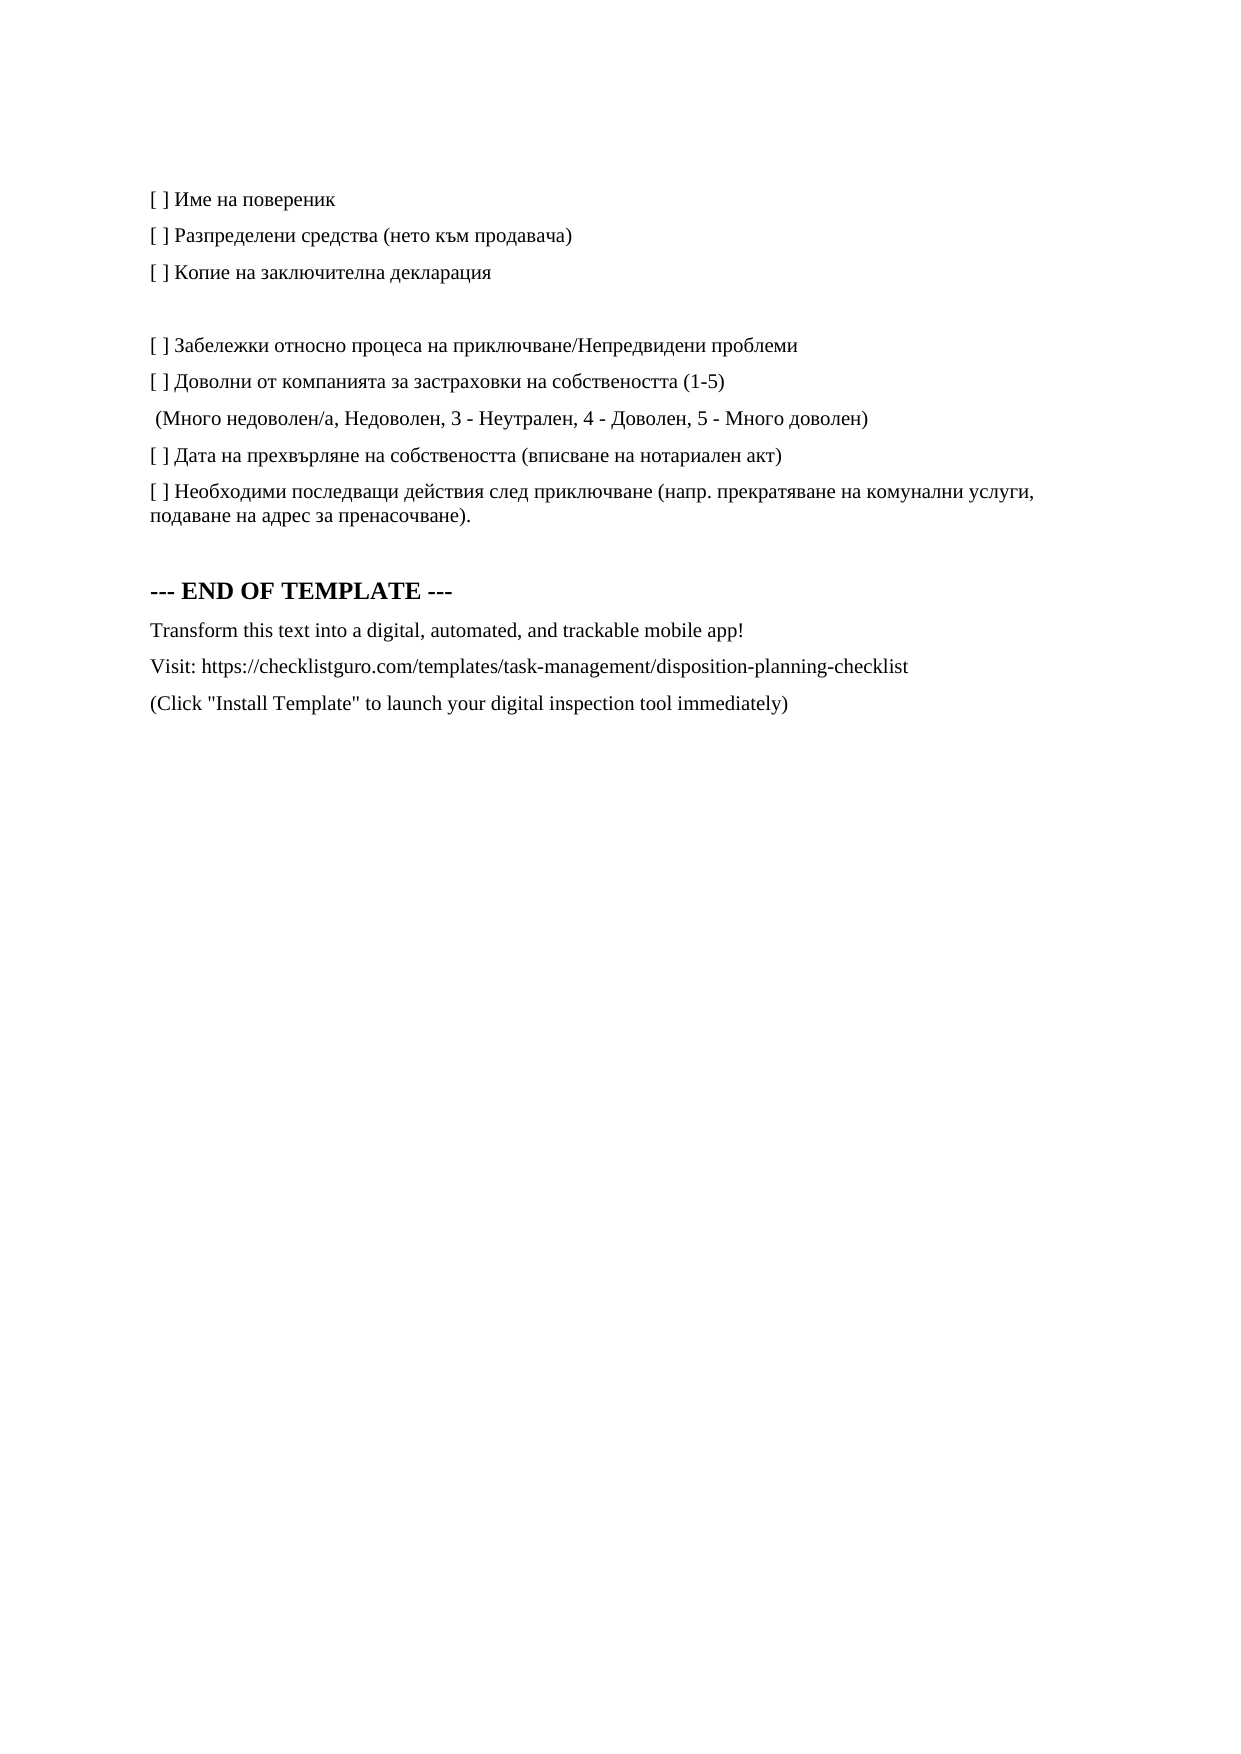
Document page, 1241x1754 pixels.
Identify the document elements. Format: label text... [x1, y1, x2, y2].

text Transform this text into a digital, automated, and trackable mobile app! [150, 617, 1090, 642]
text --- END OF TEMPLATE --- [150, 576, 1090, 605]
text [ ] Доволни от компанията за застраховки на собствеността (1-5) [150, 369, 1090, 393]
text [ ] Копие на заключителна декларация [150, 260, 1090, 284]
text (Click "Install Template" to launch your digital inspection tool immediately) [150, 691, 1090, 715]
text [ ] Дата на прехвърляне на собствеността (вписване на нотариален акт) [150, 442, 1090, 467]
text [ ] Необходими последващи действия след приключване (напр. прекратяване на комунални услуги, подаване на адрес за пренасочване). [150, 479, 1090, 527]
text [ ] Забележки относно процеса на приключване/Непредвидени проблеми [150, 333, 1090, 357]
text (Много недоволен/а, Недоволен, 3 - Неутрален, 4 - Доволен, 5 - Много доволен) [150, 406, 1090, 430]
text Visit: https://checklistguro.com/templates/task-management/disposition-planning-checklist [150, 654, 1090, 678]
text [ ] Разпределени средства (нетo към продавача) [150, 223, 1090, 247]
text [ ] Име на повереник [150, 187, 1090, 211]
